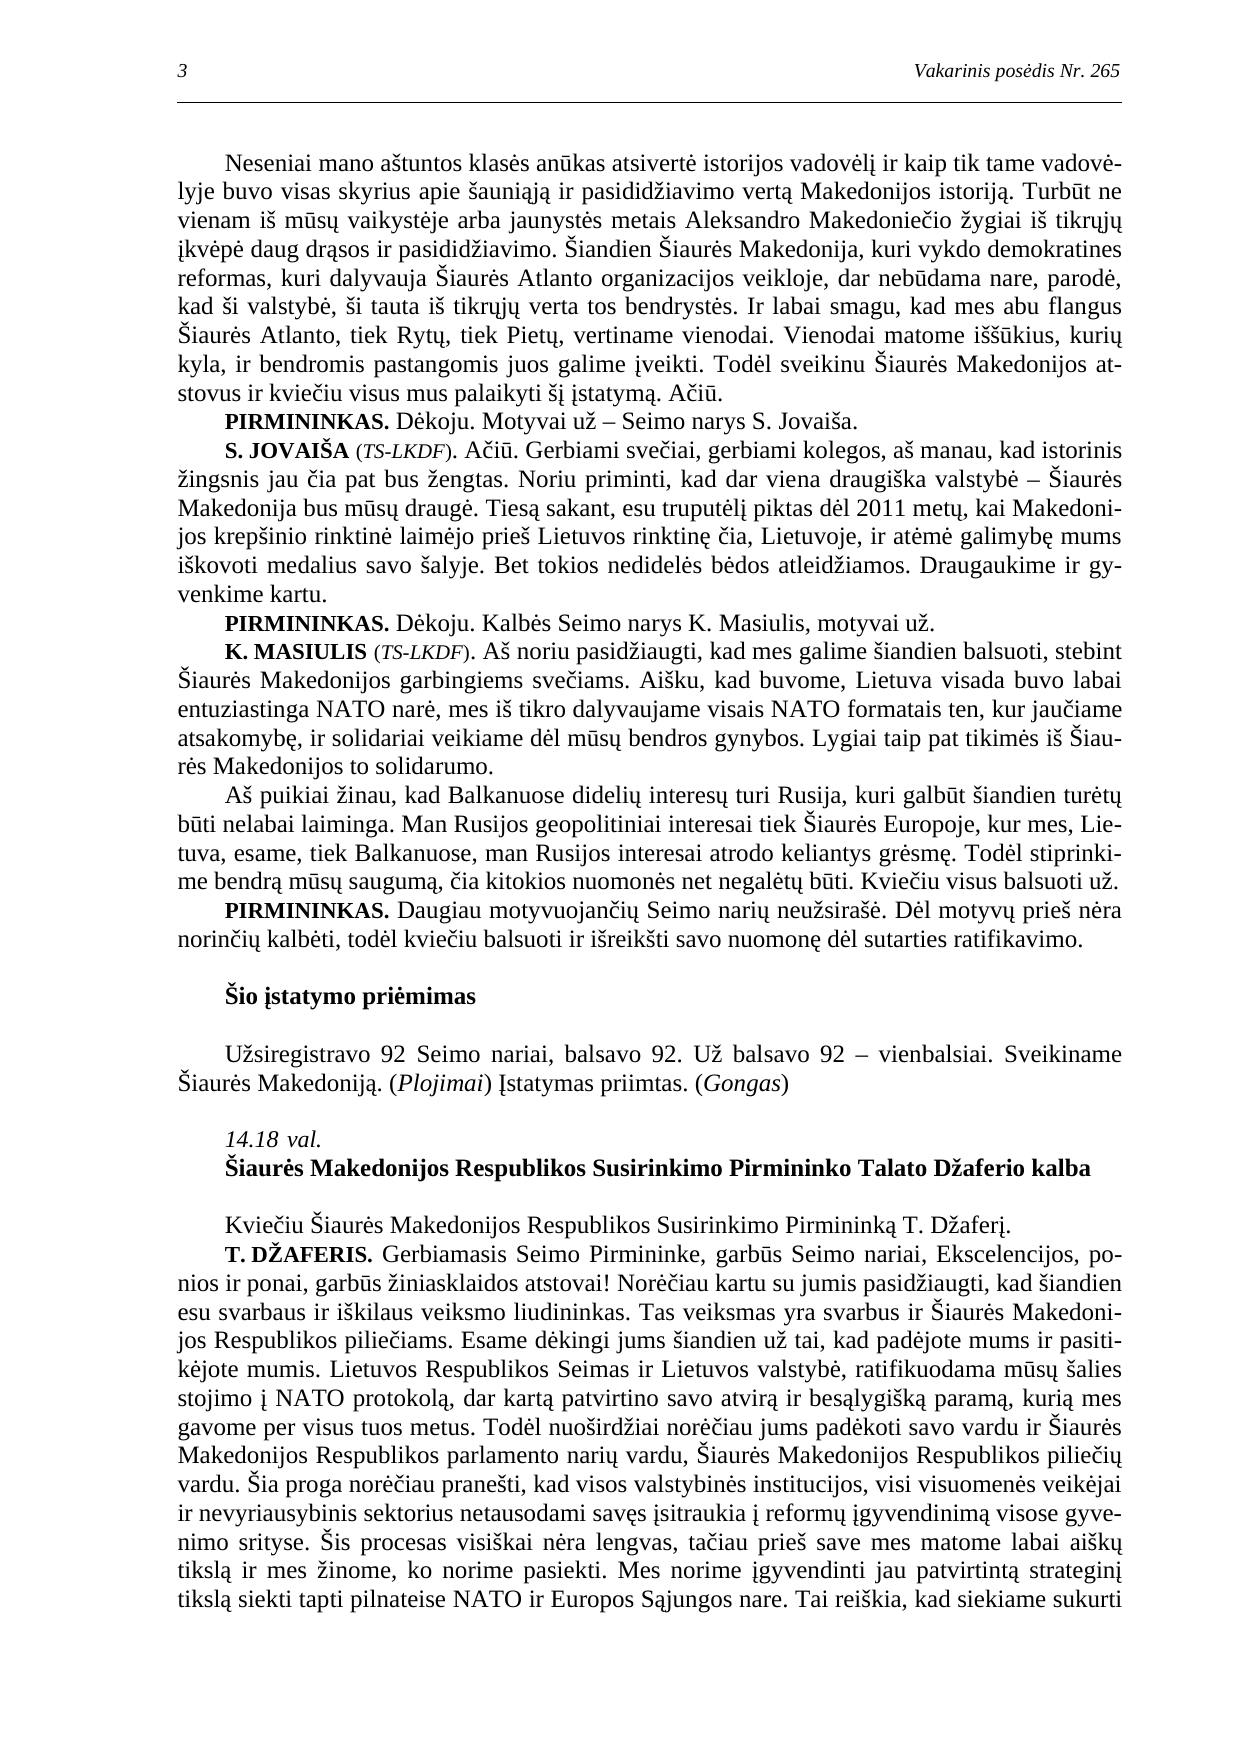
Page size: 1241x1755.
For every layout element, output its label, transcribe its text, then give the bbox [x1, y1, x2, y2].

text S. JOVAIŠA (TS-LKDF). Ačiū. Ger­bia­mi sve­čiai, ger­bia­mi ko­le­gos, aš ma­nau, kad is­to­ri­nis žings­nis jau čia pat bus ženg­tas. No­riu pri­min­ti, kad dar vie­na drau­giš­ka vals­ty­bė – Šiau­rės Ma­ke­do­ni­ja bus mū­sų drau­gė. Tie­są sa­kant, esu tru­pu­tė­lį pik­tas dėl 2011 me­tų, kai Ma­ke­do­ni­jos krep­ši­nio rink­ti­nė lai­mė­jo prieš Lie­tu­vos rink­ti­nę čia, Lie­tu­vo­je, ir at­ėmė ga­li­my­bę mums iš­ko­vo­ti me­da­lius sa­vo ša­ly­je. Bet to­kios ne­di­de­lės bė­dos at­lei­džia­mos. Drau­gau­ki­me ir gy­ven­ki­me kar­tu. [177, 435, 1122, 608]
text 14.18 val. [224, 1125, 1122, 1153]
text PIRMININKAS. Dė­ko­ju. Mo­ty­vai už – Sei­mo na­rys S. Jo­vai­ša. [177, 406, 1122, 435]
text Aš pui­kiai ži­nau, kad Bal­ka­nuo­se di­de­lių in­te­re­sų tu­ri Ru­si­ja, ku­ri gal­būt šian­dien tu­rė­tų bū­ti ne­la­bai lai­min­ga. Man Ru­si­jos ge­o­po­li­ti­niai in­te­re­sai tiek Šiau­rės Eu­ro­po­je, kur mes, Lie­tu­va, esa­me, tiek Bal­ka­nuo­se, man Ru­si­jos in­te­re­sai at­ro­do ke­lian­tys grės­mę. To­dėl stip­rin­ki­me ben­drą mū­sų sau­gu­mą, čia ki­to­kios nuo­mo­nės net ne­ga­lė­tų bū­ti. Kvie­čiu vi­sus bal­suo­ti už. [177, 780, 1122, 895]
text Ne­se­niai ma­no aš­tun­tos kla­sės anū­kas at­si­ver­tė is­to­ri­jos va­do­vė­lį ir kaip tik ta­me va­do­vė­ly­je bu­vo vi­sas sky­rius apie šau­ni­ą­ją ir pa­si­di­džia­vi­mo ver­tą Ma­ke­do­ni­jos is­to­ri­ją. Tur­būt ne vie­nam iš mū­sų vai­kys­tė­je ar­ba jau­nys­tės me­tais Alek­san­dro Ma­ke­do­nie­čio žy­giai iš tik­rų­jų įkvė­pė daug drą­sos ir pa­si­di­džia­vi­mo. Šian­dien Šiau­rės Ma­ke­do­ni­ja, ku­ri vyk­do de­mo­kra­tines re­for­mas, ku­ri da­ly­vau­ja Šiau­rės At­lan­to or­ga­ni­za­ci­jos veik­lo­je, dar ne­bū­da­ma na­re, pa­ro­dė, kad ši vals­ty­bė, ši tau­ta iš tik­rų­jų ver­ta tos ben­drys­tės. Ir la­bai sma­gu, kad mes abu flan­gus Šiau­rės At­lan­to, tiek Ry­tų, tiek Pie­tų, ver­ti­na­me vie­no­dai. Vie­no­dai ma­to­me iš­šū­kius, ku­rių ky­la, ir ben­dro­mis pa­stan­go­mis juos ga­li­me įveik­ti. To­dėl svei­ki­nu Šiau­rės Ma­ke­do­ni­jos at­sto­vus ir kvie­čiu vi­sus mus pa­lai­ky­ti šį įsta­ty­mą. Ačiū. [177, 148, 1122, 406]
text Šio įsta­ty­mo pri­ėmi­mas [177, 981, 1122, 1010]
text PIRMININKAS. Dau­giau mo­ty­vuo­jan­čių Sei­mo na­rių ne­už­si­ra­šė. Dėl mo­ty­vų prieš nė­ra no­rin­čių kal­bė­ti, to­dėl kvie­čiu bal­suo­ti ir iš­reikš­ti sa­vo nuo­mo­nę dėl su­tar­ties ra­ti­fi­ka­vi­mo. [177, 895, 1122, 953]
text Kvie­čiu Šiau­rės Ma­ke­do­ni­jos Res­pub­li­kos Su­si­rin­ki­mo Pir­mi­nin­ką T. Dža­fe­rį. [177, 1210, 1122, 1239]
text PIRMININKAS. Dė­ko­ju. Kal­bės Sei­mo na­rys K. Ma­siu­lis, mo­ty­vai už. [177, 608, 1122, 636]
text Už­si­re­gist­ra­vo 92 Sei­mo na­riai, bal­sa­vo 92. Už bal­sa­vo 92 – vien­bal­siai. Svei­ki­na­me Šiau­rės Ma­ke­do­ni­ją. (Plo­ji­mai) Įsta­ty­mas pri­im­tas. (Gon­gas) [177, 1039, 1122, 1096]
text K. MASIULIS (TS-LKDF). Aš no­riu pa­si­džiaug­ti, kad mes ga­li­me šian­dien bal­suo­ti, ste­bint Šiau­rės Ma­ke­do­ni­jos gar­bin­giems sve­čiams. Aiš­ku, kad bu­vo­me, Lie­tu­va vi­sa­da bu­vo la­bai en­tu­zias­tin­ga NATO na­rė, mes iš tik­ro da­ly­vau­ja­me vi­sais NATO for­ma­tais ten, kur jau­čia­me at­sa­ko­my­bę, ir so­li­da­riai vei­kia­me dėl mū­sų ben­dros gy­ny­bos. Ly­giai taip pat ti­ki­mės iš Šiau­rės Ma­ke­do­ni­jos to so­li­da­ru­mo. [177, 636, 1122, 780]
text T. DŽAFERIS. Ger­bia­ma­sis Sei­mo Pir­mi­nin­ke, gar­būs Sei­mo na­riai, Eks­ce­len­ci­jos, po­nios ir po­nai, gar­būs ži­niask­lai­dos at­sto­vai! No­rė­čiau kar­tu su ju­mis pa­si­džiaug­ti, kad šian­dien esu svar­baus ir iš­ki­laus veiks­mo liu­di­nin­kas. Tas veiks­mas yra svar­bus ir Šiau­rės Ma­ke­do­ni­jos Res­pub­li­kos pi­lie­čiams. Esa­me dė­kin­gi jums šian­dien už tai, kad pa­dė­jo­te mums ir pa­si­ti­kė­jo­te mu­mis. Lie­tu­vos Res­pub­li­kos Sei­mas ir Lie­tu­vos vals­ty­bė, ra­ti­fi­kuo­da­ma mū­sų ša­lies sto­ji­mo į NATO pro­to­ko­lą, dar kar­tą pa­tvir­ti­no sa­vo at­vi­rą ir be­są­ly­giš­ką pa­ra­mą, ku­rią mes ga­vo­me per vi­sus tuos me­tus. To­dėl nuo­šir­džiai no­rė­čiau jums pa­dė­ko­ti sa­vo var­du ir Šiau­rės Ma­ke­do­ni­jos Res­pub­li­kos par­la­men­to na­rių var­du, Šiau­rės Ma­ke­do­ni­jos Res­pub­li­kos pi­lie­čių var­du. Šia pro­ga no­rė­čiau pra­neš­ti, kad vi­sos vals­ty­bi­nės ins­ti­tu­ci­jos, vi­si vi­suo­me­nės vei­kė­jai ir ne­vy­riau­sy­bi­nis sek­to­rius ne­tau­so­da­mi sa­vęs įsi­trau­kia į re­for­mų įgy­ven­di­ni­mą vi­so­se gy­ve­ni­mo sri­ty­se. Šis pro­ce­sas vi­siš­kai nė­ra leng­vas, ta­čiau prieš sa­ve mes ma­to­me la­bai aiš­kų tiks­lą ir mes ži­no­me, ko no­ri­me pa­siek­ti. Mes no­ri­me įgy­ven­din­ti jau pa­tvir­tin­tą stra­te­gi­nį tiks­lą siek­ti tap­ti pil­na­tei­se NATO ir Eu­ro­pos Są­jun­gos na­re. Tai reiš­kia, kad sie­kia­me su­kur­ti [177, 1239, 1122, 1613]
text Šiau­rės Ma­ke­do­ni­jos Res­pub­li­kos Su­si­rin­ki­mo Pir­mi­nin­ko Ta­la­to Dža­fe­rio kal­ba [177, 1153, 1122, 1182]
